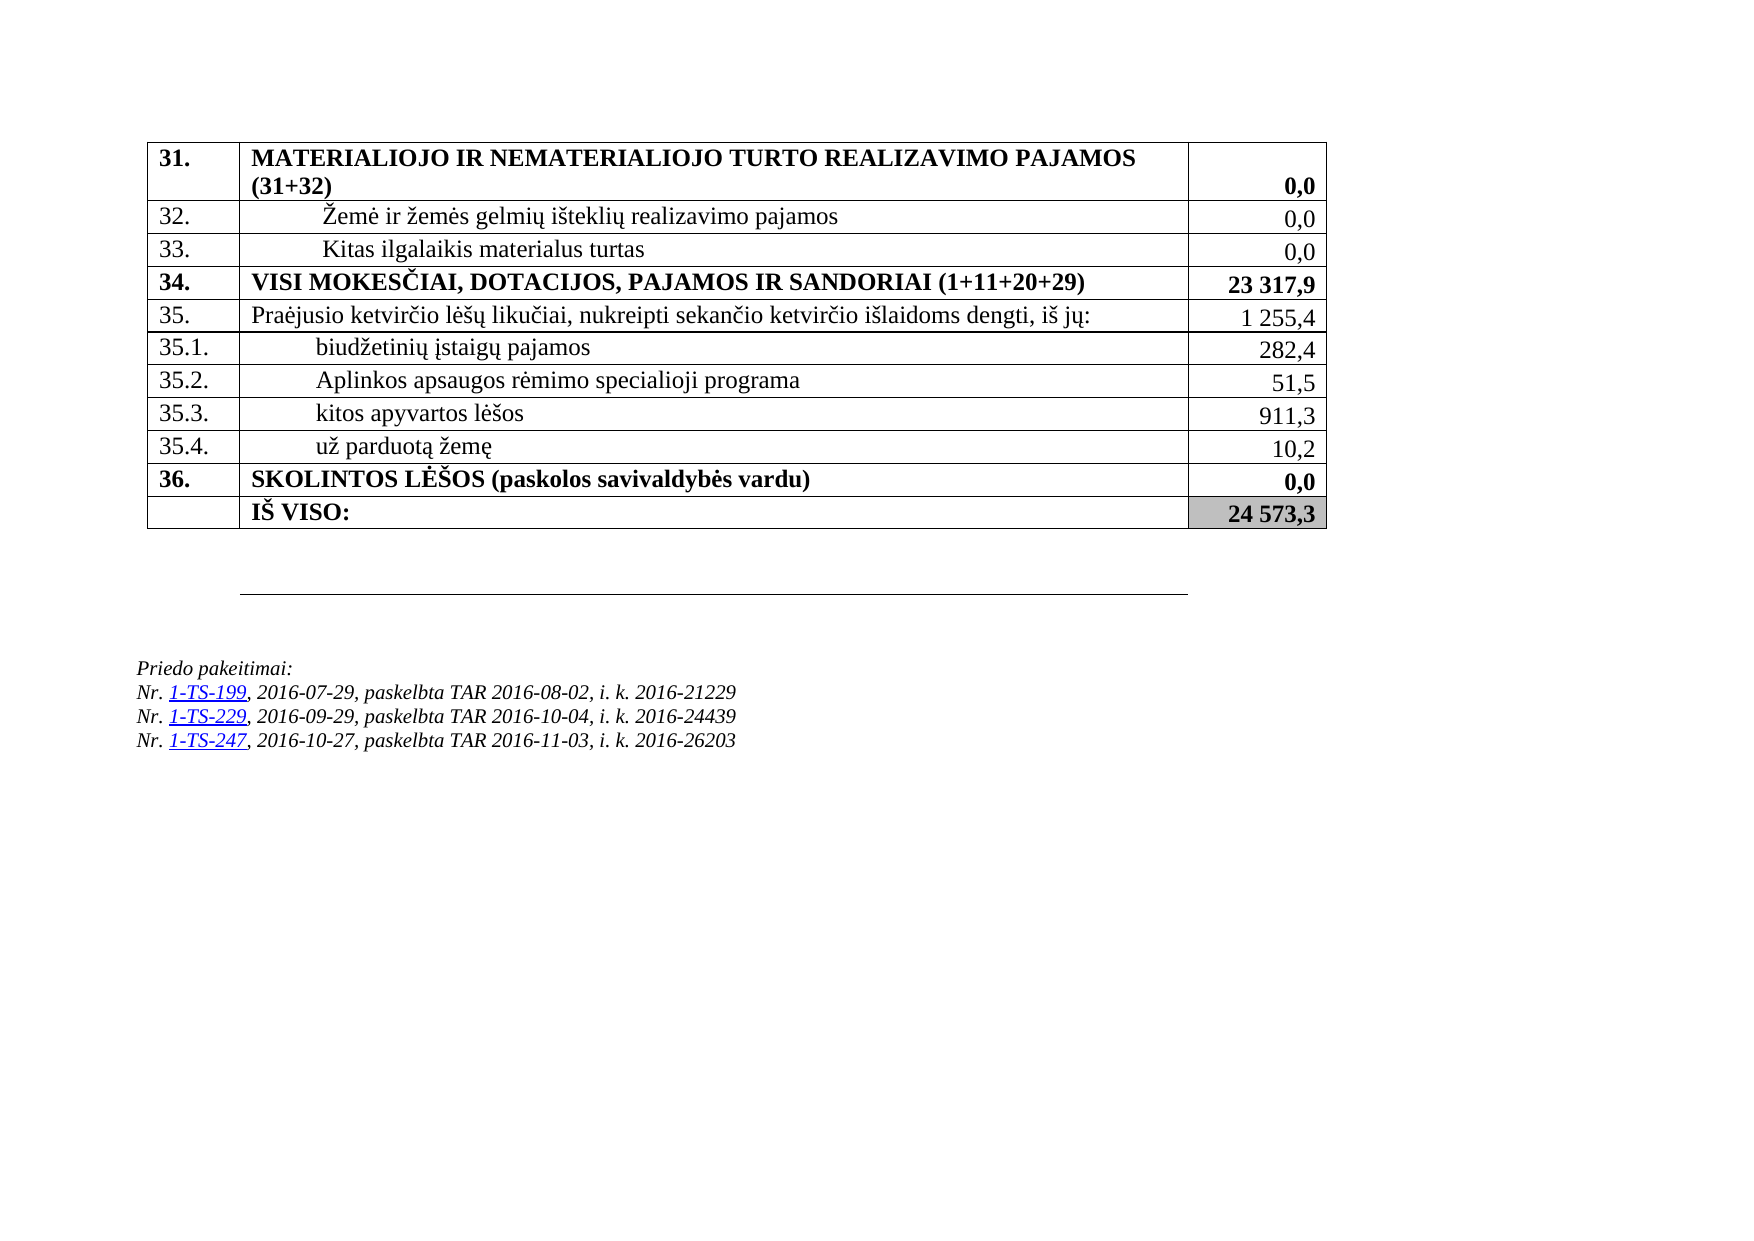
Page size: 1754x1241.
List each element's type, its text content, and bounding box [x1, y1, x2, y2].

table_cell Aplinkos apsaugos rėmimo specialioji programa [240, 365, 1188, 397]
table_cell [148, 594, 240, 627]
table_cell už parduotą žemę [240, 431, 1188, 463]
table_cell Praėjusio ketvirčio lėšų likučiai, nukreipti sekančio ketvirčio išlaidoms dengti, iš jų: [240, 300, 1188, 331]
table_cell biudžetinių įstaigų pajamos [240, 333, 1188, 364]
table_cell [148, 529, 240, 561]
table_cell [1188, 594, 1327, 627]
table_cell 35.4. [148, 431, 239, 463]
table_cell 282,4 [1189, 333, 1326, 364]
text Nr. 1-TS-247, 2016-10-27, paskelbta TAR 2016-11-03, i. k. 2016-26203 [136, 728, 1679, 752]
table_cell 32. [148, 201, 239, 233]
table_cell [240, 529, 1188, 561]
table_cell [148, 561, 240, 594]
table_cell [1188, 561, 1327, 594]
text Nr. 1-TS-199, 2016-07-29, paskelbta TAR 2016-08-02, i. k. 2016-21229 [136, 679, 1679, 704]
table_cell kitos apyvartos lėšos [240, 398, 1188, 430]
table_cell 35.1. [148, 333, 239, 364]
table_cell IŠ VISO: [240, 497, 1188, 528]
table_cell SKOLINTOS LĖŠOS (paskolos savivaldybės vardu) [240, 464, 1188, 496]
table_cell 35. [148, 300, 239, 331]
table_cell [1188, 529, 1327, 561]
table_cell 23 317,9 [1189, 267, 1326, 299]
table_cell 1 255,4 [1189, 300, 1326, 331]
table_cell MATERIALIOJO IR NEMATERIALIOJO TURTO REALIZAVIMO PAJAMOS (31+32) [240, 143, 1188, 200]
table_cell 35.2. [148, 365, 239, 397]
table_cell 10,2 [1189, 431, 1326, 463]
table_cell 0,0 [1189, 143, 1326, 200]
table_cell 33. [148, 234, 239, 266]
table_cell 34. [148, 267, 239, 299]
table_cell Kitas ilgalaikis materialus turtas [240, 234, 1188, 266]
table_cell 0,0 [1189, 234, 1326, 266]
text Nr. 1-TS-229, 2016-09-29, paskelbta TAR 2016-10-04, i. k. 2016-24439 [136, 704, 1679, 728]
table_cell VISI MOKESČIAI, DOTACIJOS, PAJAMOS IR SANDORIAI (1+11+20+29) [240, 267, 1188, 299]
table_cell 35.3. [148, 398, 239, 430]
text Priedo pakeitimai: [136, 656, 1679, 679]
table_cell [148, 497, 239, 528]
table_cell 24 573,3 [1189, 497, 1326, 528]
table_cell 31. [148, 143, 239, 200]
table_cell 36. [148, 464, 239, 496]
table_cell 0,0 [1189, 201, 1326, 233]
table_cell 911,3 [1189, 398, 1326, 430]
table_cell 51,5 [1189, 365, 1326, 397]
table_cell [240, 561, 1188, 594]
table_cell [240, 595, 1188, 627]
table_cell 0,0 [1189, 464, 1326, 496]
table_cell Žemė ir žemės gelmių išteklių realizavimo pajamos [240, 201, 1188, 233]
